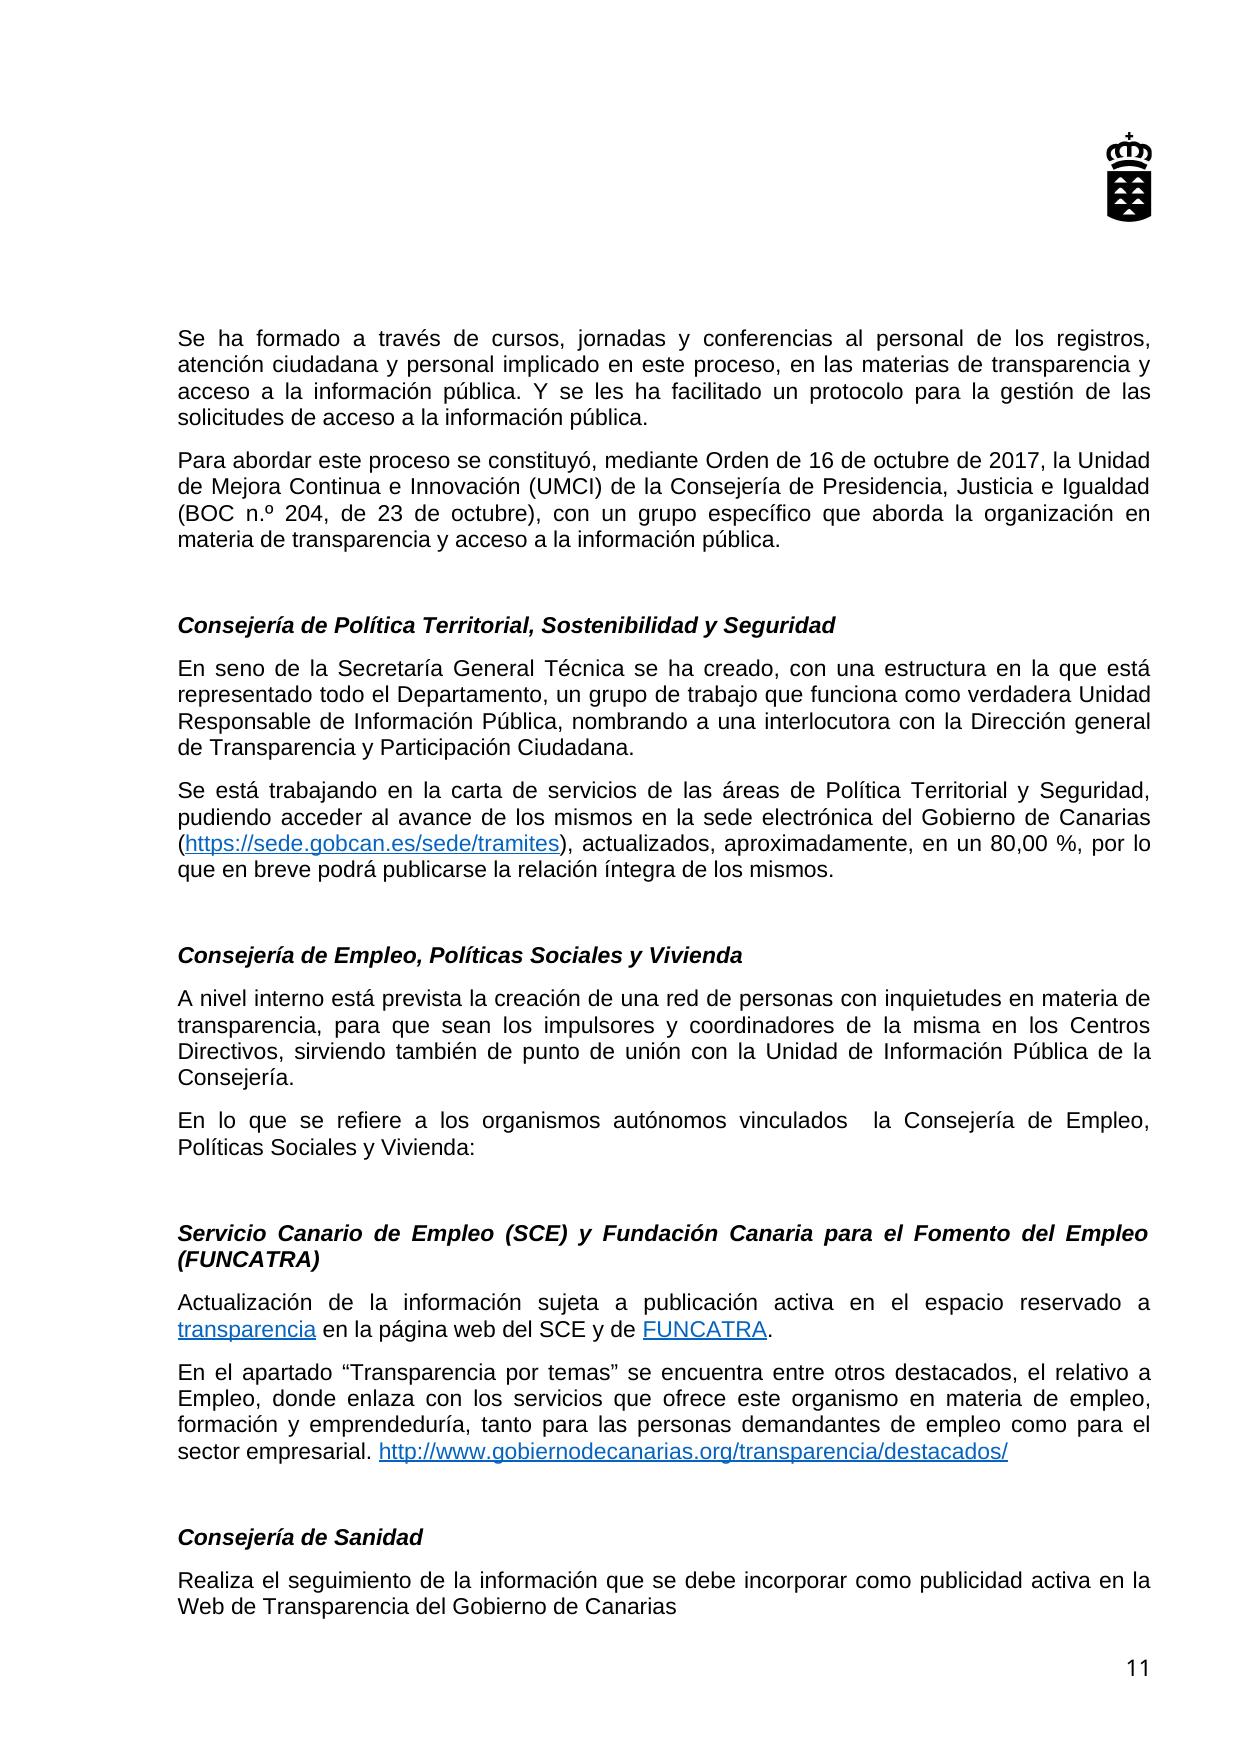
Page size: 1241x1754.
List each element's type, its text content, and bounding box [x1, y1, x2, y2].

text A nivel interno está prevista la creación de una red de personas con inquietudes en materia de transparencia, para que sean los impulsores y coordinadores de la misma en los Centros Directivos, sirviendo también de punto de unión con la Unidad de Información Pública de la Consejería. [177, 985, 1152, 1091]
text Actualización de la información sujeta a publicación activa en el espacio reservado a transparencia en la página web del SCE y de FUNCATRA. [177, 1289, 1152, 1342]
text Para abordar este proceso se constituyó, mediante Orden de 16 de octubre de 2017, la Unidad de Mejora Continua e Innovación (UMCI) de la Consejería de Presidencia, Justicia e Igualdad (BOC n.º 204, de 23 de octubre), con un grupo específico que aborda la organización en materia de transparencia y acceso a la información pública. [177, 447, 1152, 552]
text Consejería de Política Territorial, Sostenibilidad y Seguridad [177, 612, 1152, 638]
text Se ha formado a través de cursos, jornadas y conferencias al personal de los registros, atención ciudadana y personal implicado en este proceso, en las materias de transparencia y acceso a la información pública. Y se les ha facilitado un protocolo para la gestión de las solicitudes de acceso a la información pública. [177, 325, 1152, 430]
text En lo que se refiere a los organismos autónomos vinculados la Consejería de Empleo, Políticas Sociales y Vivienda: [177, 1107, 1152, 1160]
text Consejería de Empleo, Políticas Sociales y Vivienda [177, 942, 1152, 969]
text Se está trabajando en la carta de servicios de las áreas de Política Territorial y Seguridad, pudiendo acceder al avance de los mismos en la sede electrónica del Gobierno de Canarias (https://sede.gobcan.es/sede/tramites), actualizados, aproximadamente, en un 80,00 %, por lo que en breve podrá publicarse la relación íntegra de los mismos. [177, 777, 1152, 883]
text Servicio Canario de Empleo (SCE) y Fundación Canaria para el Fomento del Empleo (FUNCATRA) [177, 1220, 1152, 1272]
text Consejería de Sanidad [177, 1524, 1152, 1550]
text En el apartado “Transparencia por temas” se encuentra entre otros destacados, el relativo a Empleo, donde enlaza con los servicios que ofrece este organismo en materia de empleo, formación y emprendeduría, tanto para las personas demandantes de empleo como para el sector empresarial. http://www.gobiernodecanarias.org/transparencia/destacados/ [177, 1358, 1152, 1464]
text Realiza el seguimiento de la información que se debe incorporar como publicidad activa en la Web de Transparencia del Gobierno de Canarias [177, 1567, 1152, 1619]
text En seno de la Secretaría General Técnica se ha creado, con una estructura en la que está representado todo el Departamento, un grupo de trabajo que funciona como verdadera Unidad Responsable de Información Pública, nombrando a una interlocutora con la Dirección general de Transparencia y Participación Ciudadana. [177, 655, 1152, 761]
